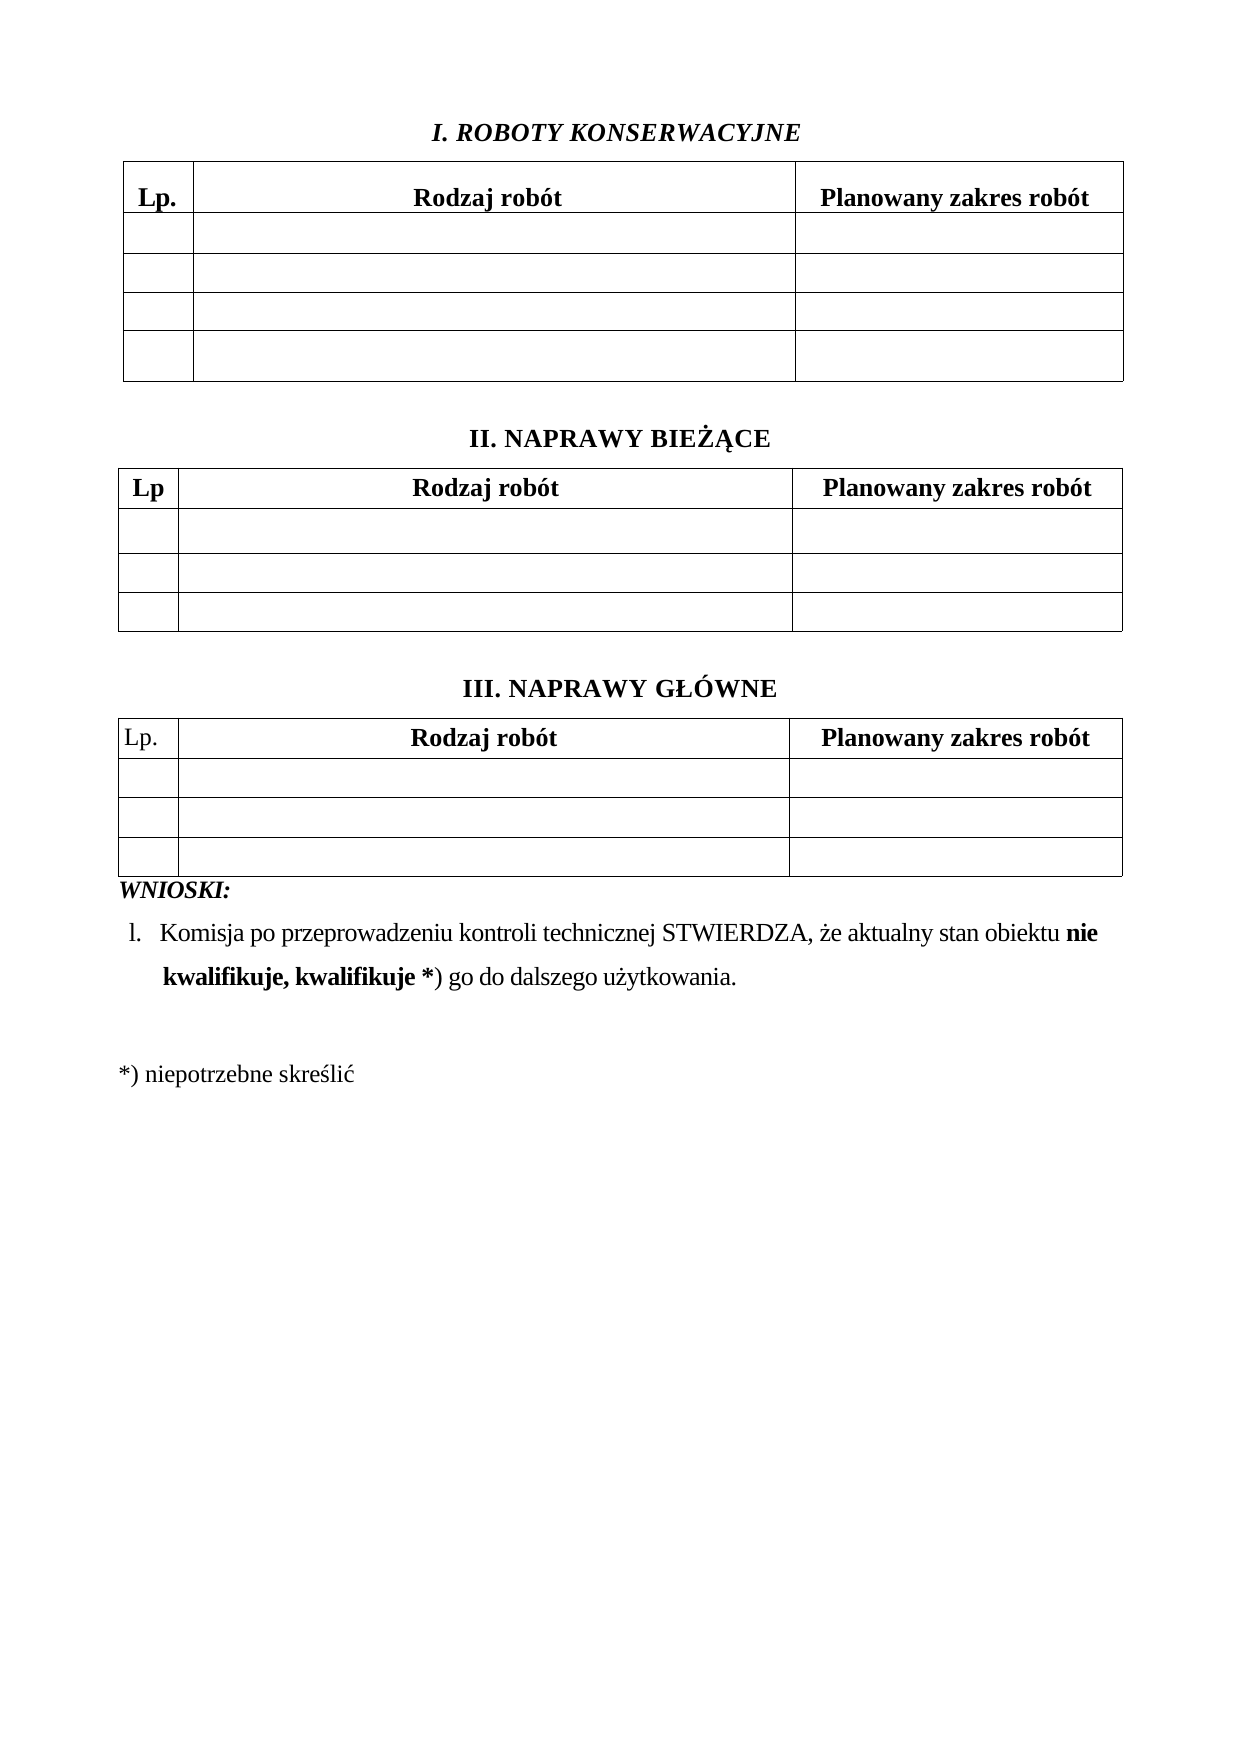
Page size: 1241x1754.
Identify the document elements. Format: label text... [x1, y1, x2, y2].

table_header Lp. [119, 719, 178, 758]
table_cell [119, 554, 178, 592]
table_cell [790, 838, 1122, 876]
text l. Komisja po przeprowadzeniu kontroli technicznej STWIERDZA, że aktualny stan obiektu nie kwalifikuje, kwalifikuje *) go do dalszego użytkowania. [129, 919, 1122, 991]
table_cell [179, 554, 792, 592]
table_cell [119, 593, 178, 631]
table_header Lp [119, 469, 178, 508]
table_cell [796, 293, 1123, 329]
table_header Rodzaj robót [194, 162, 795, 212]
table_cell [194, 293, 795, 329]
table_header Planowany zakres robót [793, 469, 1122, 508]
table_cell [790, 798, 1122, 837]
table_cell [179, 593, 792, 631]
table_cell [179, 759, 789, 797]
table_cell [179, 798, 789, 837]
text I. ROBOTY KONSERWACYJNE [118, 118, 1121, 147]
table_cell [790, 759, 1122, 797]
table_cell [796, 213, 1123, 253]
table_cell [179, 509, 792, 552]
text II. NAPRAWY BIEŻĄCE [118, 424, 1122, 453]
table_cell [119, 838, 178, 876]
table_cell [119, 798, 178, 837]
table_cell [796, 331, 1123, 381]
table_cell [124, 331, 193, 381]
text III. NAPRAWY GŁÓWNE [118, 674, 1122, 703]
table_cell [793, 509, 1122, 552]
table_cell [793, 593, 1122, 631]
table_header Lp. [124, 162, 193, 212]
table_cell [124, 293, 193, 329]
table_cell [793, 554, 1122, 592]
table_cell [194, 254, 795, 292]
text *) niepotrzebne skreślić [118, 1060, 963, 1088]
table_header Planowany zakres robót [790, 719, 1122, 758]
text WNIOSKI: [118, 877, 1122, 904]
table_header Planowany zakres robót [796, 162, 1123, 212]
table_cell [194, 331, 795, 381]
table_header Rodzaj robót [179, 719, 789, 758]
table_cell [796, 254, 1123, 292]
table_cell [124, 213, 193, 253]
table_cell [194, 213, 795, 253]
table_cell [119, 509, 178, 552]
table_cell [119, 759, 178, 797]
table_cell [179, 838, 789, 876]
table_cell [124, 254, 193, 292]
table_header Rodzaj robót [179, 469, 792, 508]
